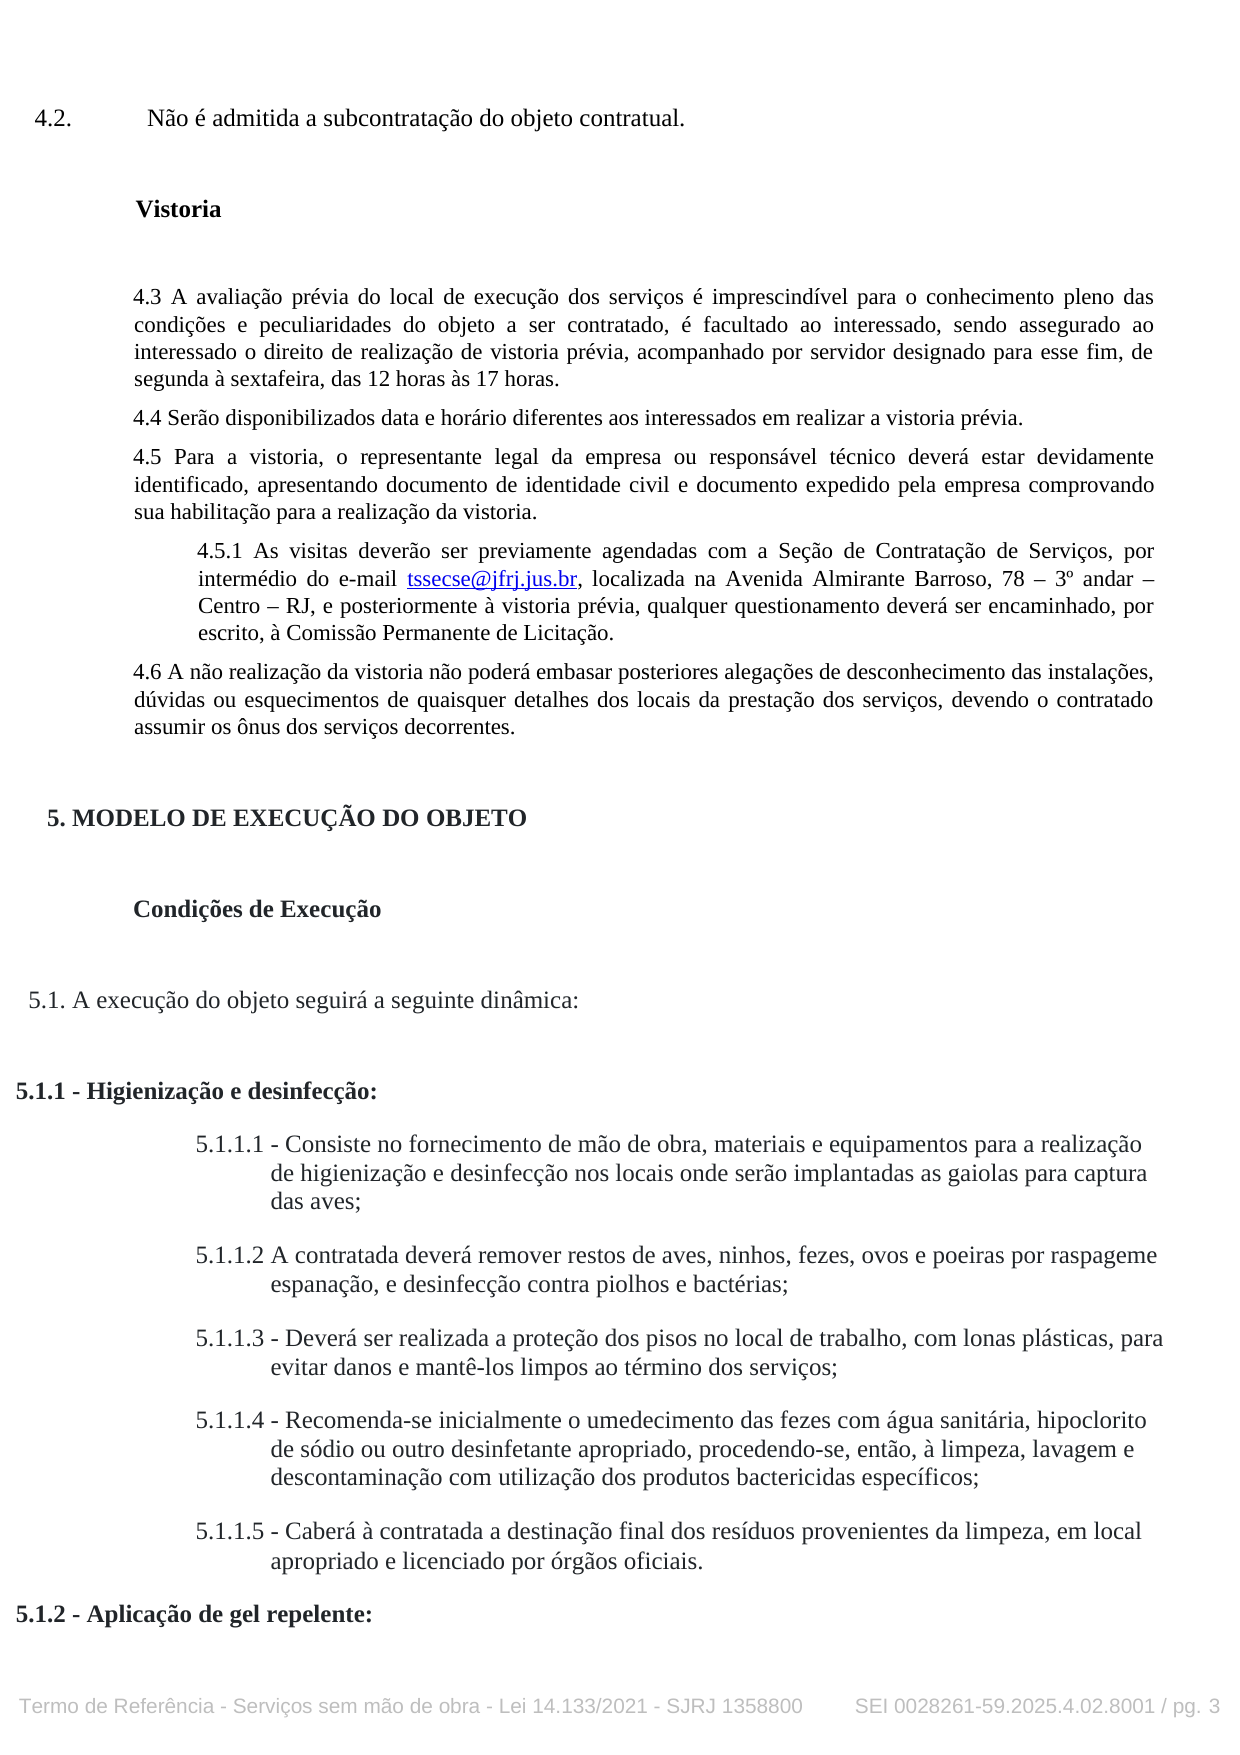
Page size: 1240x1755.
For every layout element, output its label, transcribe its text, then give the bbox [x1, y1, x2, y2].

text 4.5.1 As visitas deverão ser previamente agendadas com a Seção de Contratação de Serviços, por intermédio do e-mail tssecse@jfrj.jus.br, localizada na Avenida Almirante Barroso, 78 – 3º andar – Centro – RJ, e posteriormente à vistoria prévia, qualquer questionamento deverá ser encaminhado, por escrito, à Comissão Permanente de Licitação. [197, 537, 1156, 646]
text Condições de Execução [133, 894, 1168, 923]
list MODELO DE EXECUÇÃO DO OBJETO [47, 803, 1168, 832]
list - Caberá à contratada a destinação final dos resíduos provenientes da limpeza, em local apropriado e licenciado por órgãos oficiais. [195, 1516, 1167, 1574]
text 4.3 A avaliação prévia do local de execução dos serviços é imprescindível para o conhecimento pleno das condições e peculiaridades do objeto a ser contratado, é facultado ao interessado, sendo assegurado ao interessado o direito de realização de vistoria prévia, acompanhado por servidor designado para esse fim, de segunda à sextafeira, das 12 horas às 17 horas. [133, 283, 1156, 392]
list - Higienização e desinfecção: [16, 1076, 1168, 1105]
subtitle Vistoria [135, 194, 1168, 222]
list A execução do objeto seguirá a seguinte dinâmica: [28, 985, 1167, 1014]
list Não é admitida a subcontratação do objeto contratual. [34, 103, 1163, 132]
text 4.6 A não realização da vistoria não poderá embasar posteriores alegações de desconhecimento das instalações, dúvidas ou esquecimentos de quaisquer detalhes dos locais da prestação dos serviços, devendo o contratado assumir os ônus dos serviços decorrentes. [133, 658, 1156, 739]
list A contratada deverá remover restos de aves, ninhos, fezes, ovos e poeiras por raspageme espanação, e desinfecção contra piolhos e bactérias; [195, 1240, 1167, 1298]
list - Consiste no fornecimento de mão de obra, materiais e equipamentos para a realização de higienização e desinfecção nos locais onde serão implantadas as gaiolas para captura das aves; [195, 1129, 1167, 1215]
list - Recomenda-se inicialmente o umedecimento das fezes com água sanitária, hipoclorito de sódio ou outro desinfetante apropriado, procedendo-se, então, à limpeza, lavagem e descontaminação com utilização dos produtos bactericidas específicos; [195, 1406, 1167, 1491]
list - Aplicação de gel repelente: [16, 1599, 1168, 1628]
text 4.4 Serão disponibilizados data e horário diferentes aos interessados em realizar a vistoria prévia. [133, 404, 1156, 431]
list - Deverá ser realizada a proteção dos pisos no local de trabalho, com lonas plásticas, para evitar danos e mantê-los limpos ao término dos serviços; [195, 1323, 1167, 1381]
text 4.5 Para a vistoria, o representante legal da empresa ou responsável técnico deverá estar devidamente identificado, apresentando documento de identidade civil e documento expedido pela empresa comprovando sua habilitação para a realização da vistoria. [133, 443, 1156, 524]
